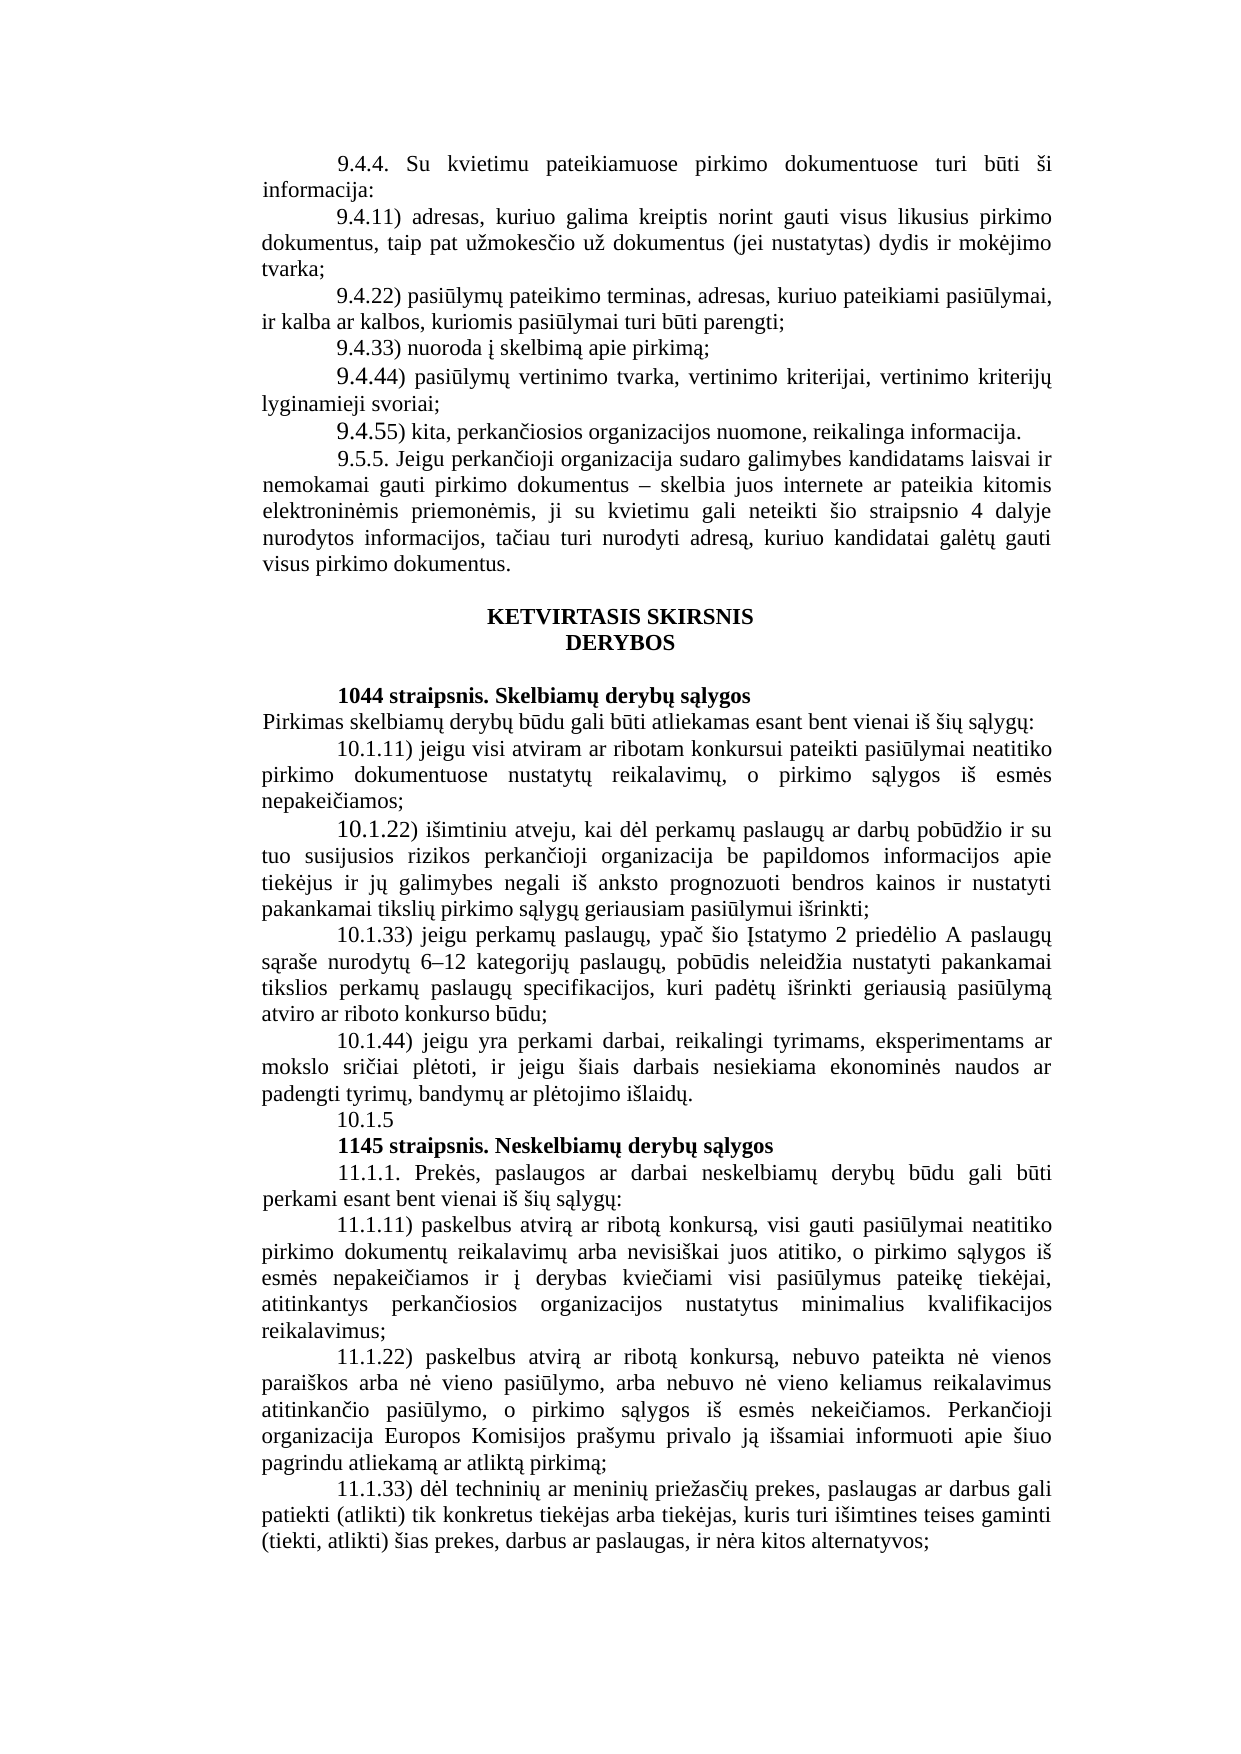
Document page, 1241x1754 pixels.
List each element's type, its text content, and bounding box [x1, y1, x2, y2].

subtitle 2) pasiūlymų pateikimo terminas, adresas, kuriuo pateikiami pasiūlymai, ir kalba ar kalbos, kuriomis pasiūlymai turi būti parengti; [187, 282, 1053, 334]
subtitle Ketvirtasis SKIRSNIS derybos [187, 603, 1053, 656]
subtitle 4) pasiūlymų vertinimo tvarka, vertinimo kriterijai, vertinimo kriterijų lyginamieji svoriai; [187, 361, 1053, 416]
subtitle 44 straipsnis. Skelbiamų derybų sąlygos [187, 682, 1053, 708]
subtitle 2) išimtiniu atveju, kai dėl perkamų paslaugų ar darbų pobūdžio ir su tuo susijusios rizikos perkančioji organizacija be papildomos informacijos apie tiekėjus ir jų galimybes negali iš anksto prognozuoti bendros kainos ir nustatyti pakankamai tikslių pirkimo sąlygų geriausiam pasiūlymui išrinkti; [187, 814, 1053, 921]
subtitle 3) dėl techninių ar meninių priežasčių prekes, paslaugas ar darbus gali patiekti (atlikti) tik konkretus tiekėjas arba tiekėjas, kuris turi išimtines teises gaminti (tiekti, atlikti) šias prekes, darbus ar paslaugas, ir nėra kitos alternatyvos; [187, 1475, 1053, 1554]
subtitle 1) jeigu visi atviram ar ribotam konkursui pateikti pasiūlymai neatitiko pirkimo dokumentuose nustatytų reikalavimų, o pirkimo sąlygos iš esmės nepakeičiamos; [187, 734, 1053, 814]
subtitle 45 straipsnis. Neskelbiamų derybų sąlygos [187, 1132, 1053, 1159]
subtitle 4. Su kvietimu pateikiamuose pirkimo dokumentuose turi būti ši informacija: [187, 150, 1053, 203]
subtitle 2) paskelbus atvirą ar ribotą konkursą, nebuvo pateikta nė vienos paraiškos arba nė vieno pasiūlymo, arba nebuvo nė vieno keliamus reikalavimus atitinkančio pasiūlymo, o pirkimo sąlygos iš esmės nekeičiamos. Perkančioji organizacija Europos Komisijos prašymu privalo ją išsamiai informuoti apie šiuo pagrindu atliekamą ar atliktą pirkimą; [187, 1343, 1053, 1475]
subtitle 1) paskelbus atvirą ar ribotą konkursą, visi gauti pasiūlymai neatitiko pirkimo dokumentų reikalavimų arba nevisiškai juos atitiko, o pirkimo sąlygos iš esmės nepakeičiamos ir į derybas kviečiami visi pasiūlymus pateikę tiekėjai, atitinkantys perkančiosios organizacijos nustatytus minimalius kvalifikacijos reikalavimus; [187, 1211, 1053, 1343]
subtitle 3) jeigu perkamų paslaugų, ypač šio Įstatymo 2 priedėlio A paslaugų sąraše nurodytų 6–12 kategorijų paslaugų, pobūdis neleidžia nustatyti pakankamai tikslios perkamų paslaugų specifikacijos, kuri padėtų išrinkti geriausią pasiūlymą atviro ar riboto konkurso būdu; [187, 921, 1053, 1027]
subtitle 5) kita, perkančiosios organizacijos nuomone, reikalinga informacija. [187, 416, 1053, 445]
subtitle 3) nuoroda į skelbimą apie pirkimą; [187, 334, 1053, 361]
subtitle 4) jeigu yra perkami darbai, reikalingi tyrimams, eksperimentams ar mokslo sričiai plėtoti, ir jeigu šiais darbais nesiekiama ekonominės naudos ar padengti tyrimų, bandymų ar plėtojimo išlaidų. [187, 1027, 1053, 1106]
text Pirkimas skelbiamų derybų būdu gali būti atliekamas esant bent vienai iš šių sąlygų: [187, 708, 1053, 734]
subtitle 5. Jeigu perkančioji organizacija sudaro galimybes kandidatams laisvai ir nemokamai gauti pirkimo dokumentus – skelbia juos internete ar pateikia kitomis elektroninėmis priemonėmis, ji su kvietimu gali neteikti šio straipsnio 4 dalyje nurodytos informacijos, tačiau turi nurodyti adresą, kuriuo kandidatai galėtų gauti visus pirkimo dokumentus. [187, 445, 1053, 576]
subtitle 1. Prekės, paslaugos ar darbai neskelbiamų derybų būdu gali būti perkami esant bent vienai iš šių sąlygų: [187, 1159, 1053, 1211]
subtitle 1) adresas, kuriuo galima kreiptis norint gauti visus likusius pirkimo dokumentus, taip pat užmokesčio už dokumentus (jei nustatytas) dydis ir mokėjimo tvarka; [187, 203, 1053, 282]
